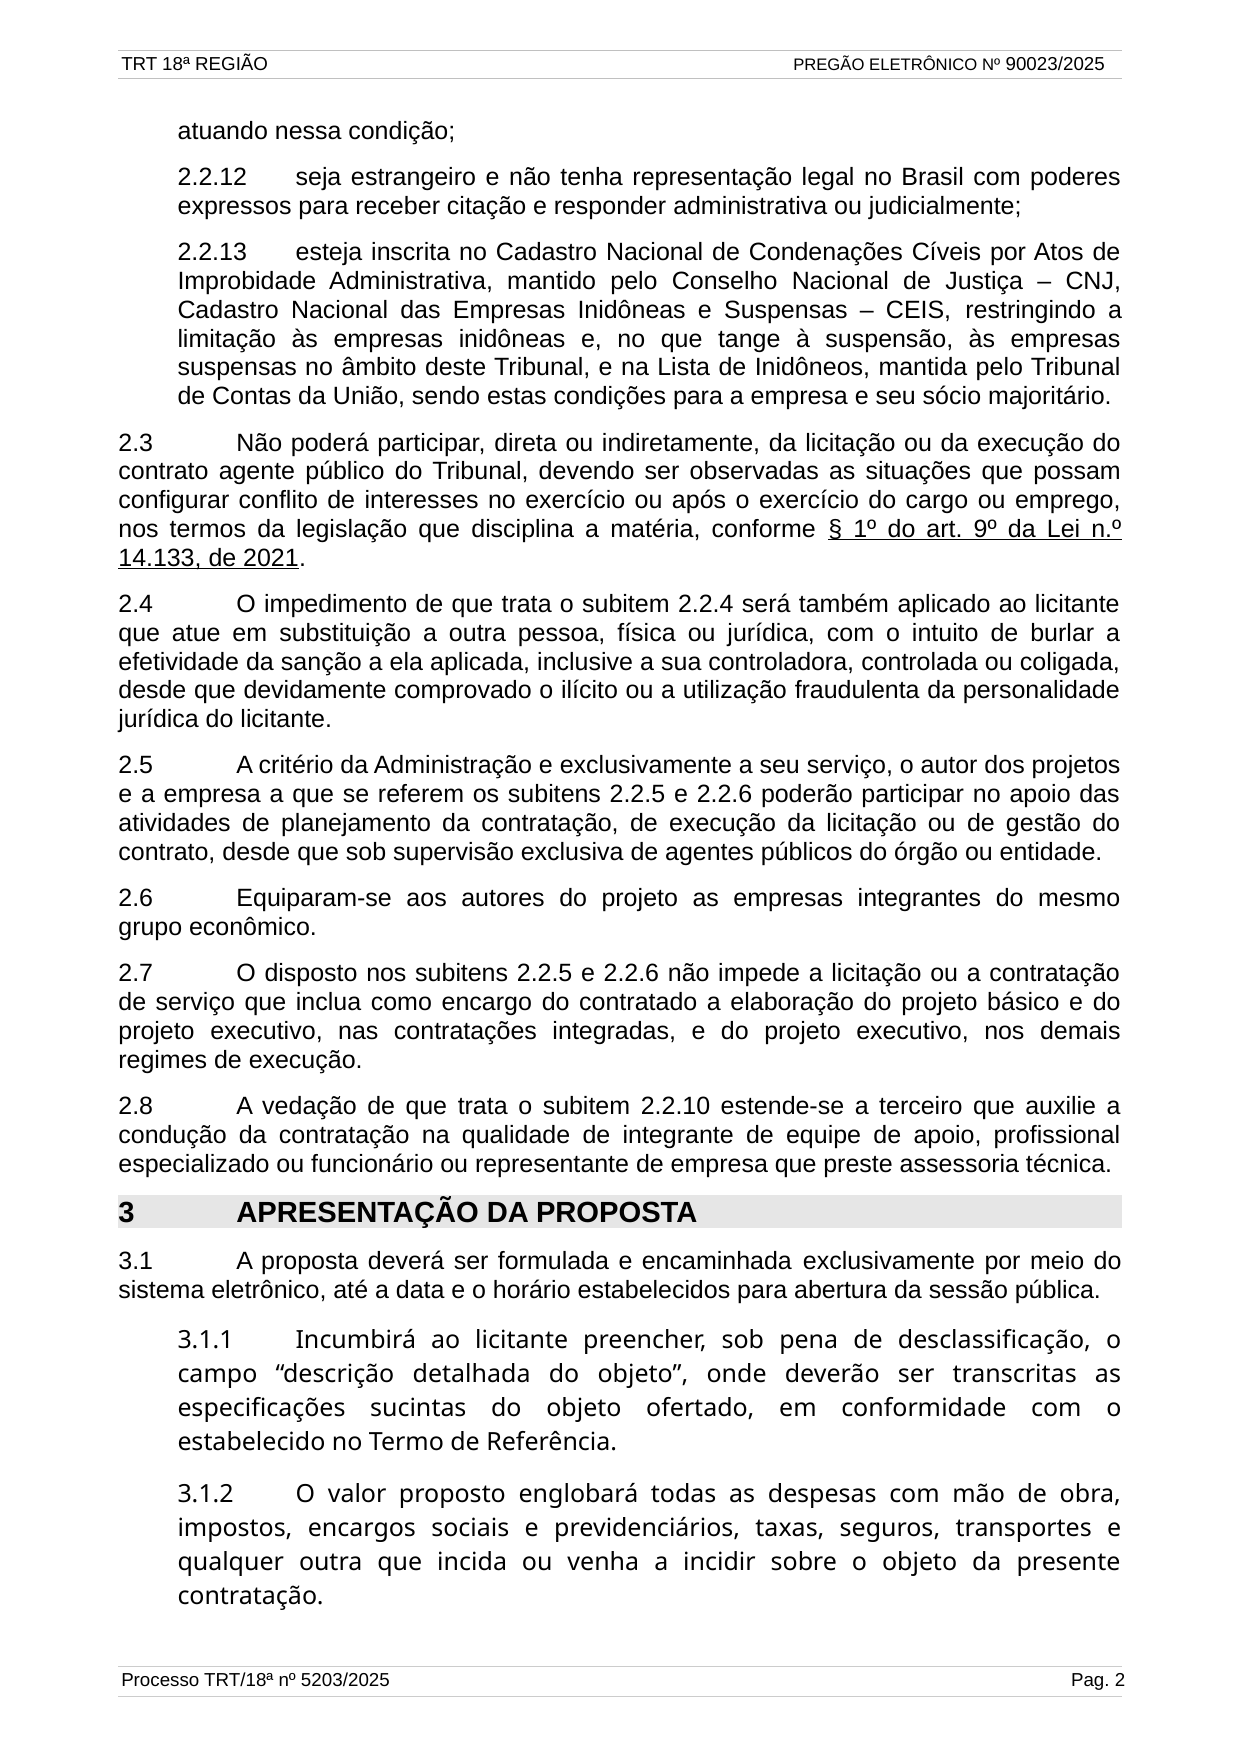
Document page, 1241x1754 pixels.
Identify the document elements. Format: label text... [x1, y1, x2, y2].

text 3.1.2 O valor proposto englobará todas as despesas com mão de obra, impostos, encargos sociais e previdenciários, taxas, seguros, transportes e qualquer outra que incida ou venha a incidir sobre o objeto da presente contratação. [177, 1475, 1122, 1612]
text 2.8 A vedação de que trata o subitem 2.2.10 estende-se a terceiro que auxilie a condução da contratação na qualidade de integrante de equipe de apoio, profissional especializado ou funcionário ou representante de empresa que preste assessoria técnica. [118, 1091, 1122, 1177]
text 2.5 A critério da Administração e exclusivamente a seu serviço, o autor dos projetos e a empresa a que se referem os subitens 2.2.5 e 2.2.6 poderão participar no apoio das atividades de planejamento da contratação, de execução da licitação ou de gestão do contrato, desde que sob supervisão exclusiva de agentes públicos do órgão ou entidade. [118, 750, 1122, 865]
text 3.1 A proposta deverá ser formulada e encaminhada exclusivamente por meio do sistema eletrônico, até a data e o horário estabelecidos para abertura da sessão pública. [118, 1246, 1122, 1304]
text 2.4 O impedimento de que trata o subitem 2.2.4 será também aplicado ao licitante que atue em substituição a outra pessoa, física ou jurídica, com o intuito de burlar a efetividade da sanção a ela aplicada, inclusive a sua controladora, controlada ou coligada, desde que devidamente comprovado o ilícito ou a utilização fraudulenta da personalidade jurídica do licitante. [118, 589, 1122, 733]
text atuando nessa condição; [177, 116, 1122, 144]
text 2.2.13 esteja inscrita no Cadastro Nacional de Condenações Cíveis por Atos de Improbidade Administrativa, mantido pelo Conselho Nacional de Justiça – CNJ, Cadastro Nacional das Empresas Inidôneas e Suspensas – CEIS, restringindo a limitação às empresas inidôneas e, no que tange à suspensão, às empresas suspensas no âmbito deste Tribunal, e na Lista de Inidôneos, mantida pelo Tribunal de Contas da União, sendo estas condições para a empresa e seu sócio majoritário. [177, 237, 1122, 410]
text 2.2.12 seja estrangeiro e não tenha representação legal no Brasil com poderes expressos para receber citação e responder administrativa ou judicialmente; [177, 162, 1122, 219]
text 2.7 O disposto nos subitens 2.2.5 e 2.2.6 não impede a licitação ou a contratação de serviço que inclua como encargo do contratado a elaboração do projeto básico e do projeto executivo, nas contratações integradas, e do projeto executivo, nos demais regimes de execução. [118, 958, 1122, 1073]
text 2.6 Equiparam-se aos autores do projeto as empresas integrantes do mesmo grupo econômico. [118, 883, 1122, 941]
text 3.1.1 Incumbirá ao licitante preencher, sob pena de desclassificação, o campo “descrição detalhada do objeto”, onde deverão ser transcritas as especificações sucintas do objeto ofertado, em conformidade com o estabelecido no Termo de Referência. [177, 1321, 1122, 1458]
text 2.3 Não poderá participar, direta ou indiretamente, da licitação ou da execução do contrato agente público do Tribunal, devendo ser observadas as situações que possam configurar conflito de interesses no exercício ou após o exercício do cargo ou emprego, nos termos da legislação que disciplina a matéria, conforme § 1º do art. 9º da Lei n.º 14.133, de 2021. [118, 427, 1122, 571]
text 3 APRESENTAÇÃO DA PROPOSTA [118, 1195, 1122, 1228]
